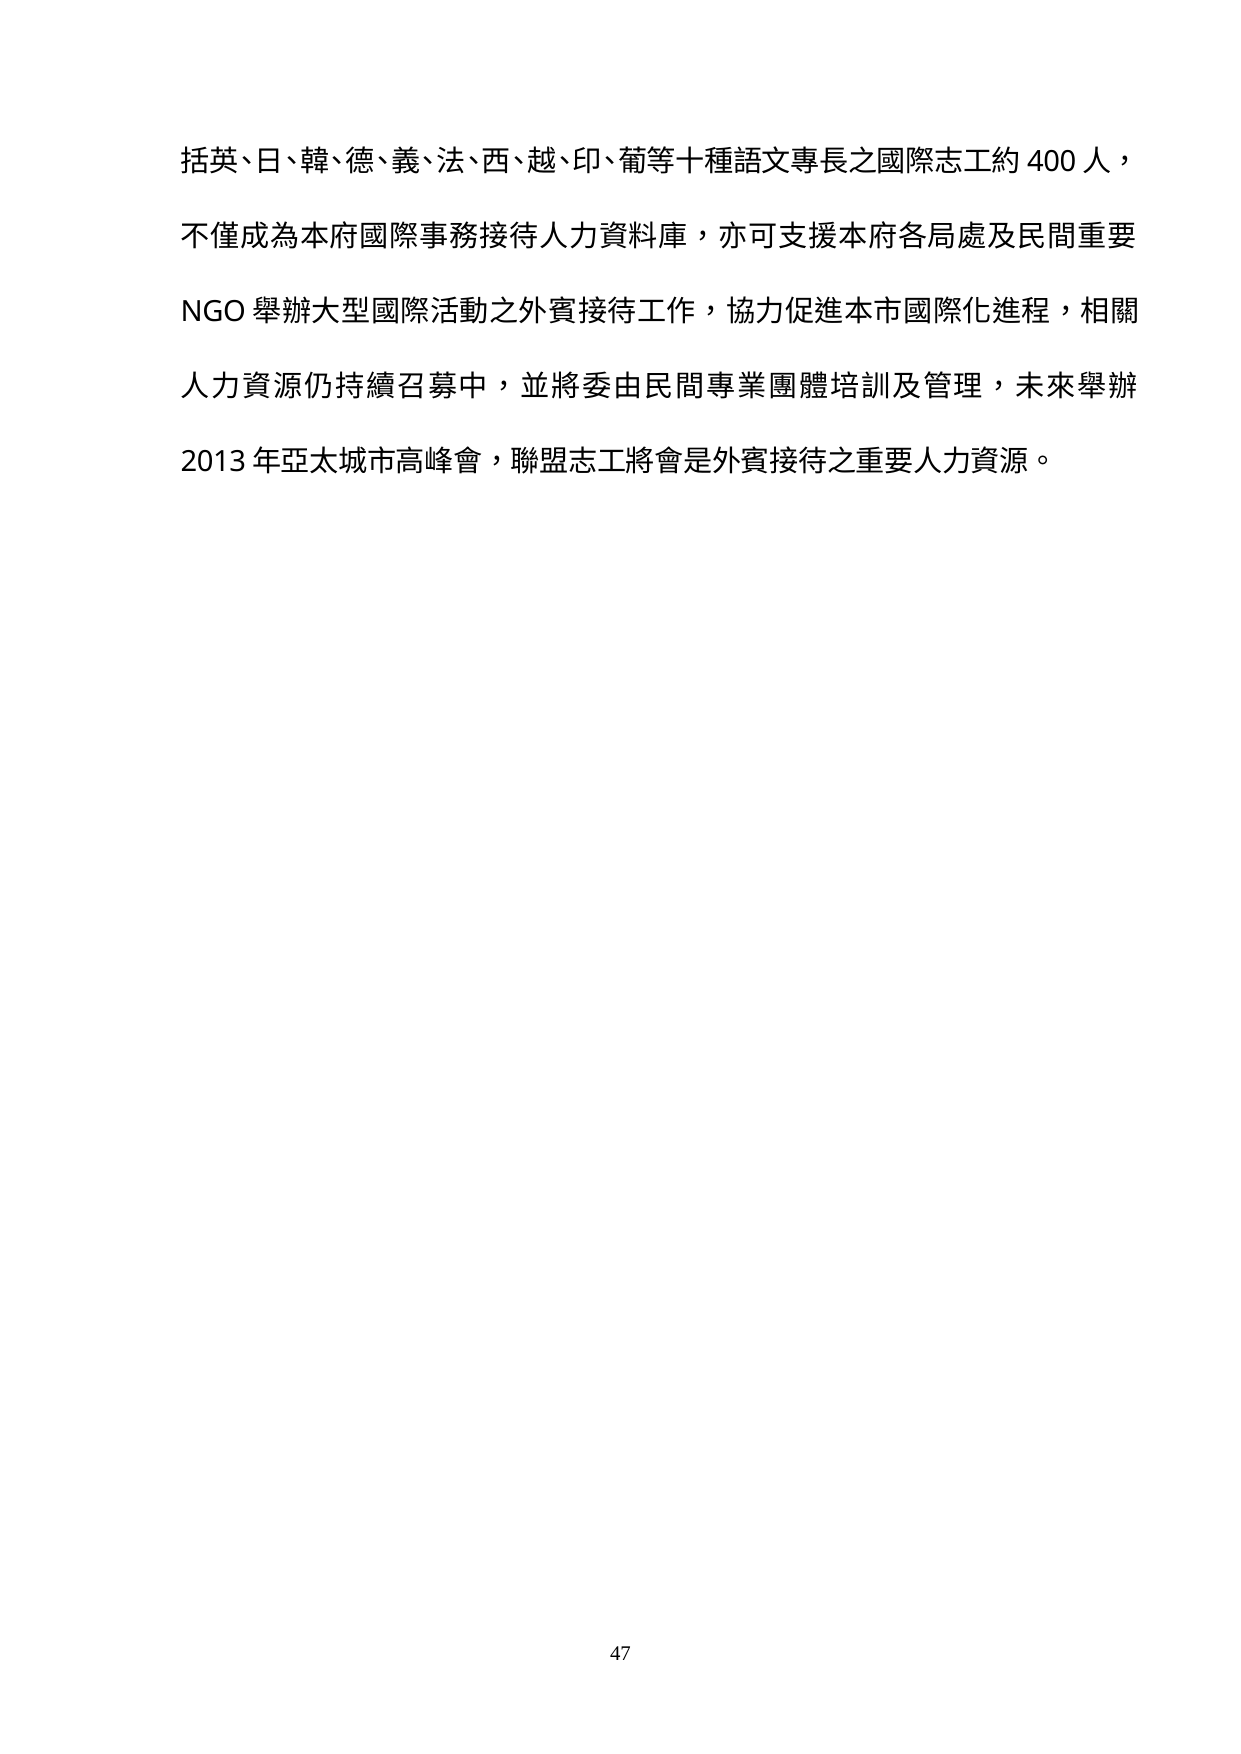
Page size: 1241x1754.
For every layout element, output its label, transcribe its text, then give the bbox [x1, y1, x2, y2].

text 括英、日、韓、德、義、法、西、越、印、葡等十種語文專長之國際志工約400人，不僅成為本府國際事務接待人力資料庫，亦可支援本府各局處及民間重要NGO舉辦大型國際活動之外賓接待工作，協力促進本市國際化進程，相關人力資源仍持續召募中，並將委由民間專業團體培訓及管理，未來舉辦2013年亞太城市高峰會，聯盟志工將會是外賓接待之重要人力資源。 [180, 121, 1140, 496]
